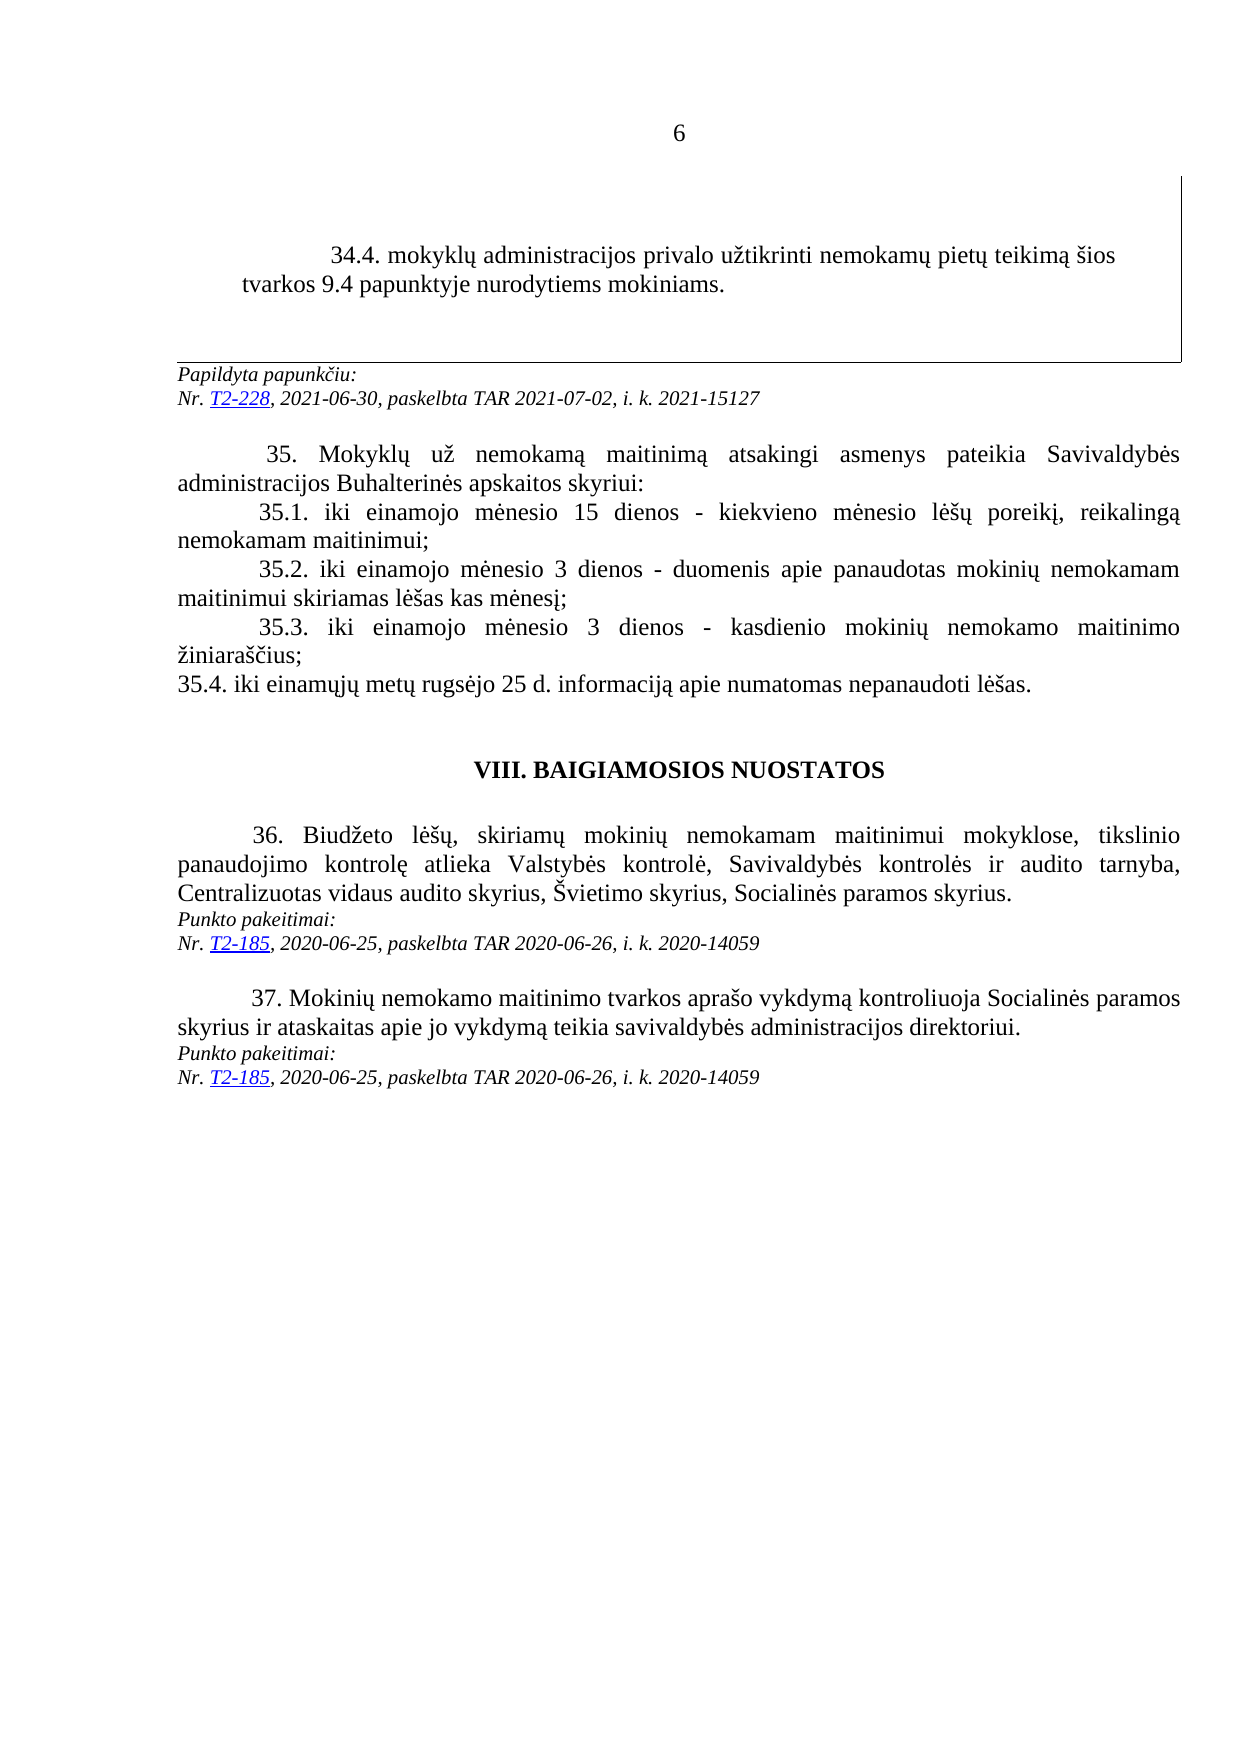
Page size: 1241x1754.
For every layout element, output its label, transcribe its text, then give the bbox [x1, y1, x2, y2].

text 35.4. iki einamųjų metų rugsėjo 25 d. informaciją apie numatomas nepanaudoti lėšas. [177, 669, 1181, 698]
text Nr. T2-185, 2020-06-25, paskelbta TAR 2020-06-26, i. k. 2020-14059 [177, 1065, 1181, 1089]
text 35. Mokyklų už nemokamą maitinimą atsakingi asmenys pateikia Savivaldybės administracijos Buhalterinės apskaitos skyriui: [177, 439, 1181, 497]
text 35.3. iki einamojo mėnesio 3 dienos - kasdienio mokinių nemokamo maitinimo žiniaraščius; [177, 612, 1181, 669]
text Papildyta papunkčiu: [177, 362, 1181, 386]
text Punkto pakeitimai: [177, 906, 1181, 931]
subtitle VIII. BAIGIAMOSIOS NUOSTATOS [177, 755, 1181, 784]
text 35.2. iki einamojo mėnesio 3 dienos - duomenis apie panaudotas mokinių nemokamam maitinimui skiriamas lėšas kas mėnesį; [177, 554, 1181, 612]
text Nr. T2-228, 2021-06-30, paskelbta TAR 2021-07-02, i. k. 2021-15127 [177, 386, 1181, 410]
text 36. Biudžeto lėšų, skiriamų mokinių nemokamam maitinimui mokyklose, tikslinio panaudojimo kontrolę atlieka Valstybės kontrolė, Savivaldybės kontrolės ir audito tarnyba, Centralizuotas vidaus audito skyrius, Švietimo skyrius, Socialinės paramos skyrius. [177, 820, 1181, 906]
text 35.1. iki einamojo mėnesio 15 dienos - kiekvieno mėnesio lėšų poreikį, reikalingą nemokamam maitinimui; [177, 497, 1181, 554]
text Punkto pakeitimai: [177, 1041, 1181, 1065]
text 37. Mokinių nemokamo maitinimo tvarkos aprašo vykdymą kontroliuoja Socialinės paramos skyrius ir ataskaitas apie jo vykdymą teikia savivaldybės administracijos direktoriui. [177, 983, 1181, 1041]
text Nr. T2-185, 2020-06-25, paskelbta TAR 2020-06-26, i. k. 2020-14059 [177, 931, 1181, 954]
text 34.4. mokyklų administracijos privalo užtikrinti nemokamų pietų teikimą šios tvarkos 9.4 papunktyje nurodytiems mokiniams. [177, 176, 1181, 362]
